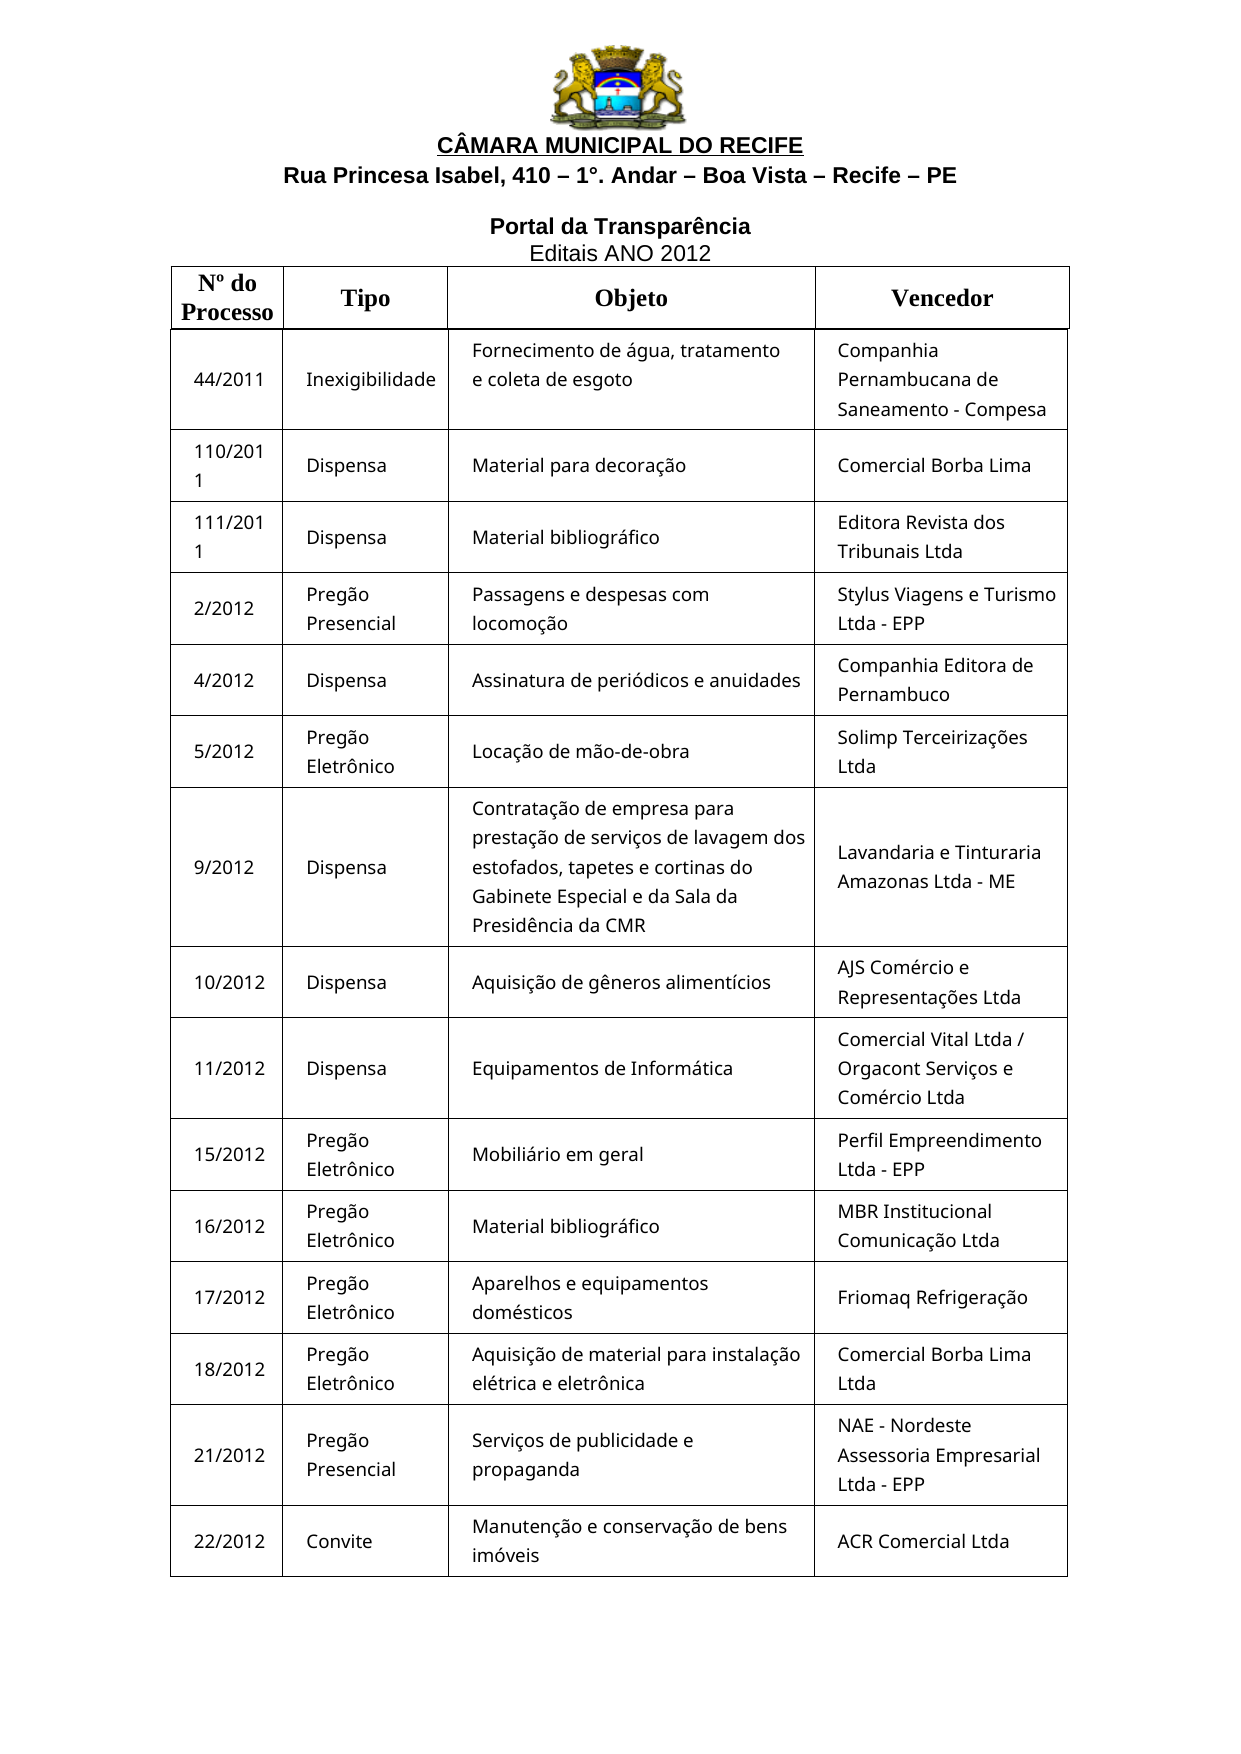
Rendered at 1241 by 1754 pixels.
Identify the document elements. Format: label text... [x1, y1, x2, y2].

table_cell Lavandaria e Tinturaria Amazonas Ltda - ME [815, 788, 1067, 946]
table_cell Serviços de publicidade e propaganda [449, 1405, 814, 1504]
table_cell 5/2012 [171, 716, 282, 787]
picture [550, 44, 691, 132]
table_cell 21/2012 [171, 1405, 282, 1504]
table_cell Manutenção e conservação de bens imóveis [449, 1506, 814, 1576]
table_cell Comercial Vital Ltda / Orgacont Serviços e Comércio Ltda [815, 1018, 1067, 1118]
table_cell Passagens e despesas com locomoção [449, 573, 814, 644]
table_header Inexigibilidade [283, 330, 448, 429]
table_cell Dispensa [283, 645, 448, 715]
table_cell ACR Comercial Ltda [815, 1506, 1067, 1576]
table_cell Friomaq Refrigeração [815, 1262, 1067, 1332]
table_cell MBR Institucional Comunicação Ltda [815, 1191, 1067, 1261]
table_cell 111/2011 [171, 502, 282, 572]
table_cell Perfil Empreendimento Ltda - EPP [815, 1119, 1067, 1189]
table_cell Material bibliográfico [449, 502, 814, 572]
table_cell Assinatura de periódicos e anuidades [449, 645, 814, 715]
table_cell 16/2012 [171, 1191, 282, 1261]
table_cell Equipamentos de Informática [449, 1018, 814, 1118]
table_cell Material bibliográfico [449, 1191, 814, 1261]
table_cell Dispensa [283, 1018, 448, 1118]
table_header Companhia Pernambucana de Saneamento - Compesa [815, 330, 1067, 429]
table_cell Pregão Eletrônico [283, 1191, 448, 1261]
table_header Tipo [284, 267, 447, 327]
table_cell Comercial Borba Lima Ltda [815, 1334, 1067, 1404]
table_cell Comercial Borba Lima [815, 430, 1067, 501]
table_cell NAE - Nordeste Assessoria Empresarial Ltda - EPP [815, 1405, 1067, 1504]
table_cell Editora Revista dos Tribunais Ltda [815, 502, 1067, 572]
table_header Fornecimento de água, tratamento e coleta de esgoto [449, 330, 814, 429]
table_cell Pregão Presencial [283, 573, 448, 644]
table_cell Pregão Eletrônico [283, 716, 448, 787]
table_cell Dispensa [283, 430, 448, 501]
table_cell Dispensa [283, 947, 448, 1017]
table_cell Convite [283, 1506, 448, 1576]
table_cell Aquisição de gêneros alimentícios [449, 947, 814, 1017]
table_cell Material para decoração [449, 430, 814, 501]
table_cell 22/2012 [171, 1506, 282, 1576]
table_cell Aparelhos e equipamentos domésticos [449, 1262, 814, 1332]
table_cell Pregão Eletrônico [283, 1119, 448, 1189]
table_cell AJS Comércio e Representações Ltda [815, 947, 1067, 1017]
table_cell Dispensa [283, 788, 448, 946]
table_cell Companhia Editora de Pernambuco [815, 645, 1067, 715]
table_cell Mobiliário em geral [449, 1119, 814, 1189]
table_cell 9/2012 [171, 788, 282, 946]
table_header Nº do Processo [172, 267, 283, 327]
table_header Vencedor [816, 267, 1069, 327]
table_cell 18/2012 [171, 1334, 282, 1404]
table_cell Aquisição de material para instalação elétrica e eletrônica [449, 1334, 814, 1404]
table_cell 11/2012 [171, 1018, 282, 1118]
table_cell Stylus Viagens e Turismo Ltda - EPP [815, 573, 1067, 644]
table_cell 17/2012 [171, 1262, 282, 1332]
table_cell 10/2012 [171, 947, 282, 1017]
table_cell 2/2012 [171, 573, 282, 644]
table_cell Pregão Presencial [283, 1405, 448, 1504]
table_cell Pregão Eletrônico [283, 1334, 448, 1404]
table_cell 4/2012 [171, 645, 282, 715]
table_cell 110/2011 [171, 430, 282, 501]
table_cell Pregão Eletrônico [283, 1262, 448, 1332]
table_header Objeto [448, 267, 815, 327]
table_cell Locação de mão-de-obra [449, 716, 814, 787]
table_cell Contratação de empresa para prestação de serviços de lavagem dos estofados, tapetes e cortinas do Gabinete Especial e da Sala da Presidência da CMR [449, 788, 814, 946]
table_cell 15/2012 [171, 1119, 282, 1189]
table_cell Solimp Terceirizações Ltda [815, 716, 1067, 787]
table_header 44/2011 [171, 330, 282, 429]
table_cell Dispensa [283, 502, 448, 572]
